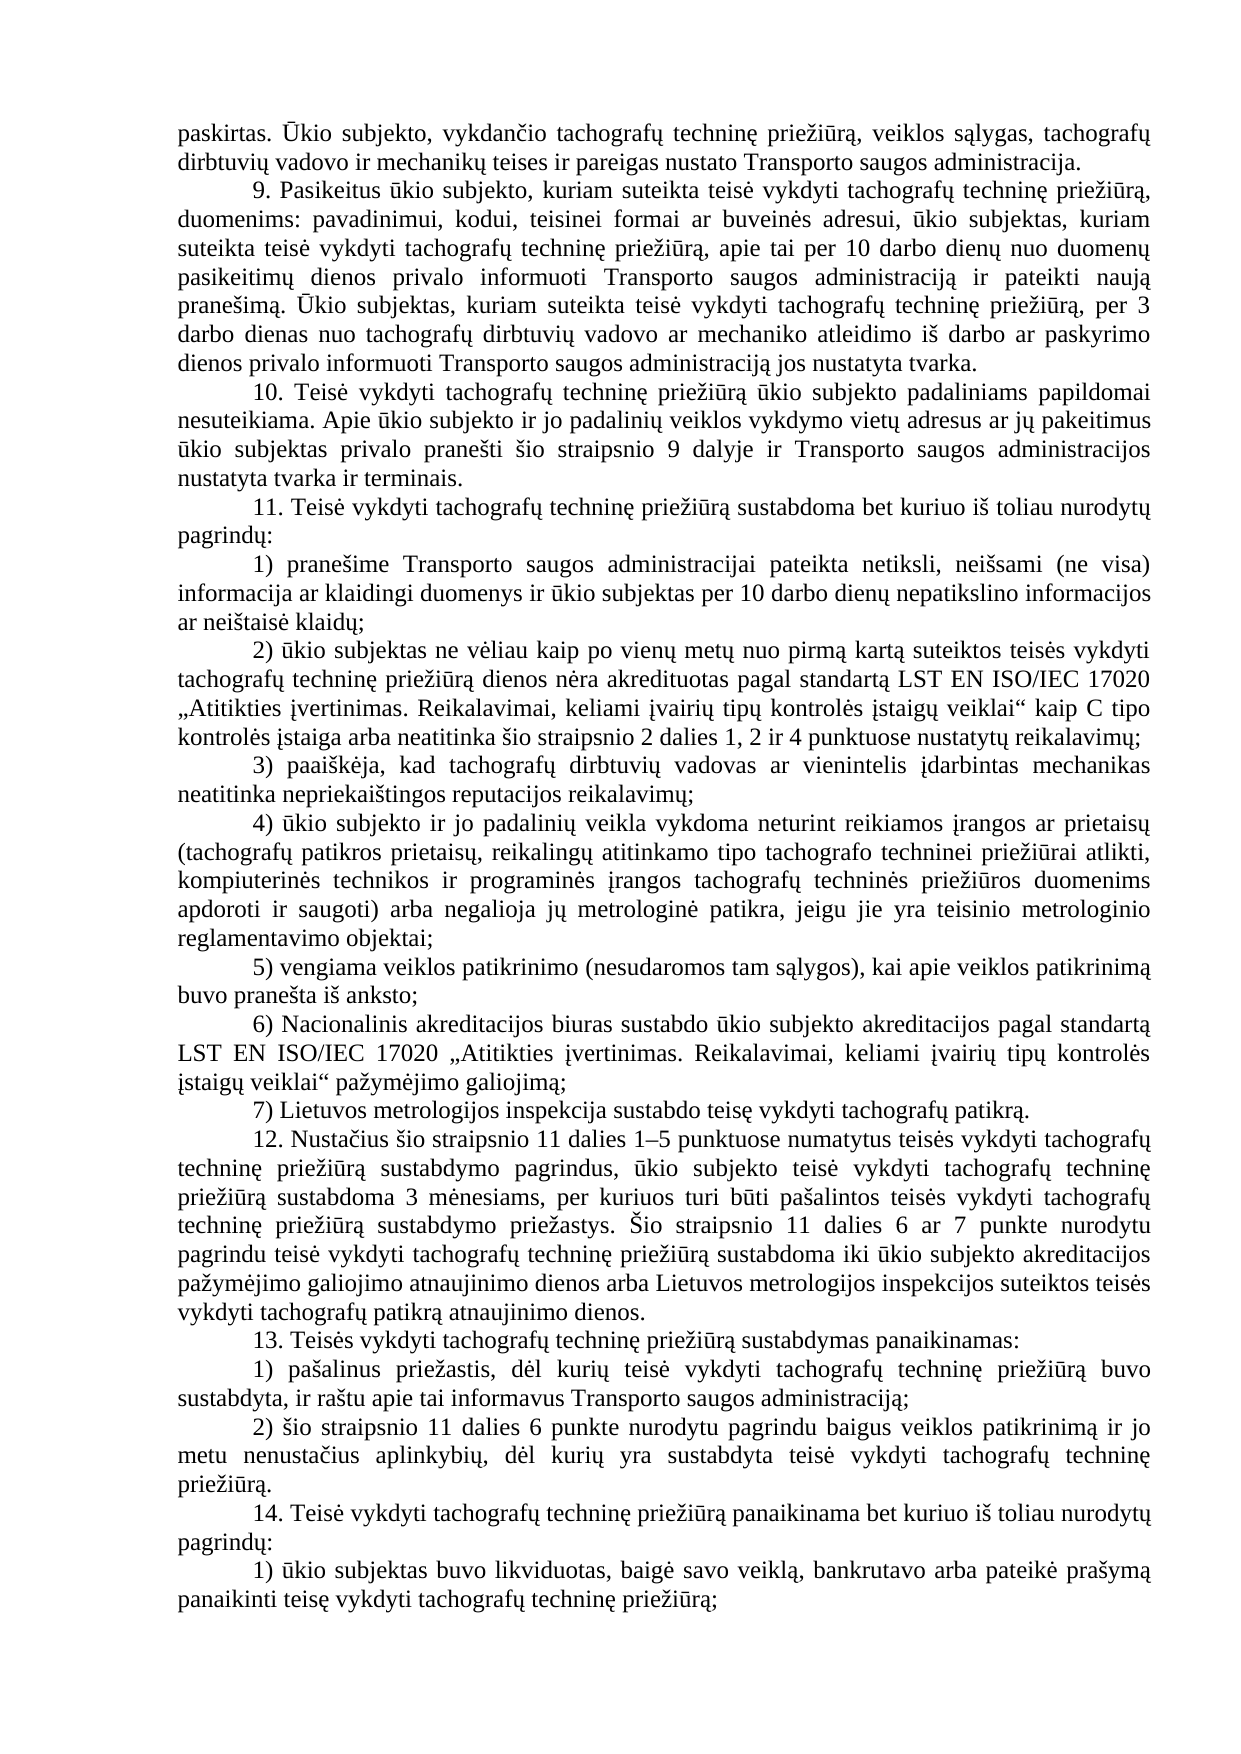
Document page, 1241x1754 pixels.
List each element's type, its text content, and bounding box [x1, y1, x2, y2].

text 4) ūkio subjekto ir jo padalinių veikla vykdoma neturint reikiamos įrangos ar prietaisų (tachografų patikros prietaisų, reikalingų atitinkamo tipo tachografo techninei priežiūrai atlikti, kompiuterinės technikos ir programinės įrangos tachografų techninės priežiūros duomenims apdoroti ir saugoti) arba negalioja jų metrologinė patikra, jeigu jie yra teisinio metrologinio reglamentavimo objektai; [177, 808, 1152, 952]
text 1) pranešime Transporto saugos administracijai pateikta netiksli, neišsami (ne visa) informacija ar klaidingi duomenys ir ūkio subjektas per 10 darbo dienų nepatikslino informacijos ar neištaisė klaidų; [177, 549, 1152, 636]
text 2) ūkio subjektas ne vėliau kaip po vienų metų nuo pirmą kartą suteiktos teisės vykdyti tachografų techninę priežiūrą dienos nėra akredituotas pagal standartą LST EN ISO/IEC 17020 „Atitikties įvertinimas. Reikalavimai, keliami įvairių tipų kontrolės įstaigų veiklai“ kaip C tipo kontrolės įstaiga arba neatitinka šio straipsnio 2 dalies 1, 2 ir 4 punktuose nustatytų reikalavimų; [177, 636, 1152, 751]
text 14. Teisė vykdyti tachografų techninę priežiūrą panaikinama bet kuriuo iš toliau nurodytų pagrindų: [177, 1498, 1152, 1556]
text 1) pašalinus priežastis, dėl kurių teisė vykdyti tachografų techninę priežiūrą buvo sustabdyta, ir raštu apie tai informavus Transporto saugos administraciją; [177, 1354, 1152, 1412]
text 6) Nacionalinis akreditacijos biuras sustabdo ūkio subjekto akreditacijos pagal standartą LST EN ISO/IEC 17020 „Atitikties įvertinimas. Reikalavimai, keliami įvairių tipų kontrolės įstaigų veiklai“ pažymėjimo galiojimą; [177, 1009, 1152, 1096]
text 13. Teisės vykdyti tachografų techninę priežiūrą sustabdymas panaikinamas: [177, 1326, 1152, 1354]
text 11. Teisė vykdyti tachografų techninę priežiūrą sustabdoma bet kuriuo iš toliau nurodytų pagrindų: [177, 492, 1152, 549]
text 7) Lietuvos metrologijos inspekcija sustabdo teisę vykdyti tachografų patikrą. [177, 1096, 1152, 1124]
text 2) šio straipsnio 11 dalies 6 punkte nurodytu pagrindu baigus veiklos patikrinimą ir jo metu nenustačius aplinkybių, dėl kurių yra sustabdyta teisė vykdyti tachografų techninę priežiūrą. [177, 1412, 1152, 1498]
text 1) ūkio subjektas buvo likviduotas, baigė savo veiklą, bankrutavo arba pateikė prašymą panaikinti teisę vykdyti tachografų techninę priežiūrą; [177, 1556, 1152, 1613]
text 5) vengiama veiklos patikrinimo (nesudaromos tam sąlygos), kai apie veiklos patikrinimą buvo pranešta iš anksto; [177, 952, 1152, 1009]
text 3) paaiškėja, kad tachografų dirbtuvių vadovas ar vienintelis įdarbintas mechanikas neatitinka nepriekaištingos reputacijos reikalavimų; [177, 751, 1152, 808]
text 9. Pasikeitus ūkio subjekto, kuriam suteikta teisė vykdyti tachografų techninę priežiūrą, duomenims: pavadinimui, kodui, teisinei formai ar buveinės adresui, ūkio subjektas, kuriam suteikta teisė vykdyti tachografų techninę priežiūrą, apie tai per 10 darbo dienų nuo duomenų pasikeitimų dienos privalo informuoti Transporto saugos administraciją ir pateikti naują pranešimą. Ūkio subjektas, kuriam suteikta teisė vykdyti tachografų techninę priežiūrą, per 3 darbo dienas nuo tachografų dirbtuvių vadovo ar mechaniko atleidimo iš darbo ar paskyrimo dienos privalo informuoti Transporto saugos administraciją jos nustatyta tvarka. [177, 176, 1152, 377]
text 12. Nustačius šio straipsnio 11 dalies 1–5 punktuose numatytus teisės vykdyti tachografų techninę priežiūrą sustabdymo pagrindus, ūkio subjekto teisė vykdyti tachografų techninę priežiūrą sustabdoma 3 mėnesiams, per kuriuos turi būti pašalintos teisės vykdyti tachografų techninę priežiūrą sustabdymo priežastys. Šio straipsnio 11 dalies 6 ar 7 punkte nurodytu pagrindu teisė vykdyti tachografų techninę priežiūrą sustabdoma iki ūkio subjekto akreditacijos pažymėjimo galiojimo atnaujinimo dienos arba Lietuvos metrologijos inspekcijos suteiktos teisės vykdyti tachografų patikrą atnaujinimo dienos. [177, 1124, 1152, 1326]
text paskirtas. Ūkio subjekto, vykdančio tachografų techninę priežiūrą, veiklos sąlygas, tachografų dirbtuvių vadovo ir mechanikų teises ir pareigas nustato Transporto saugos administracija. [177, 118, 1152, 176]
text 10. Teisė vykdyti tachografų techninę priežiūrą ūkio subjekto padaliniams papildomai nesuteikiama. Apie ūkio subjekto ir jo padalinių veiklos vykdymo vietų adresus ar jų pakeitimus ūkio subjektas privalo pranešti šio straipsnio 9 dalyje ir Transporto saugos administracijos nustatyta tvarka ir terminais. [177, 377, 1152, 492]
